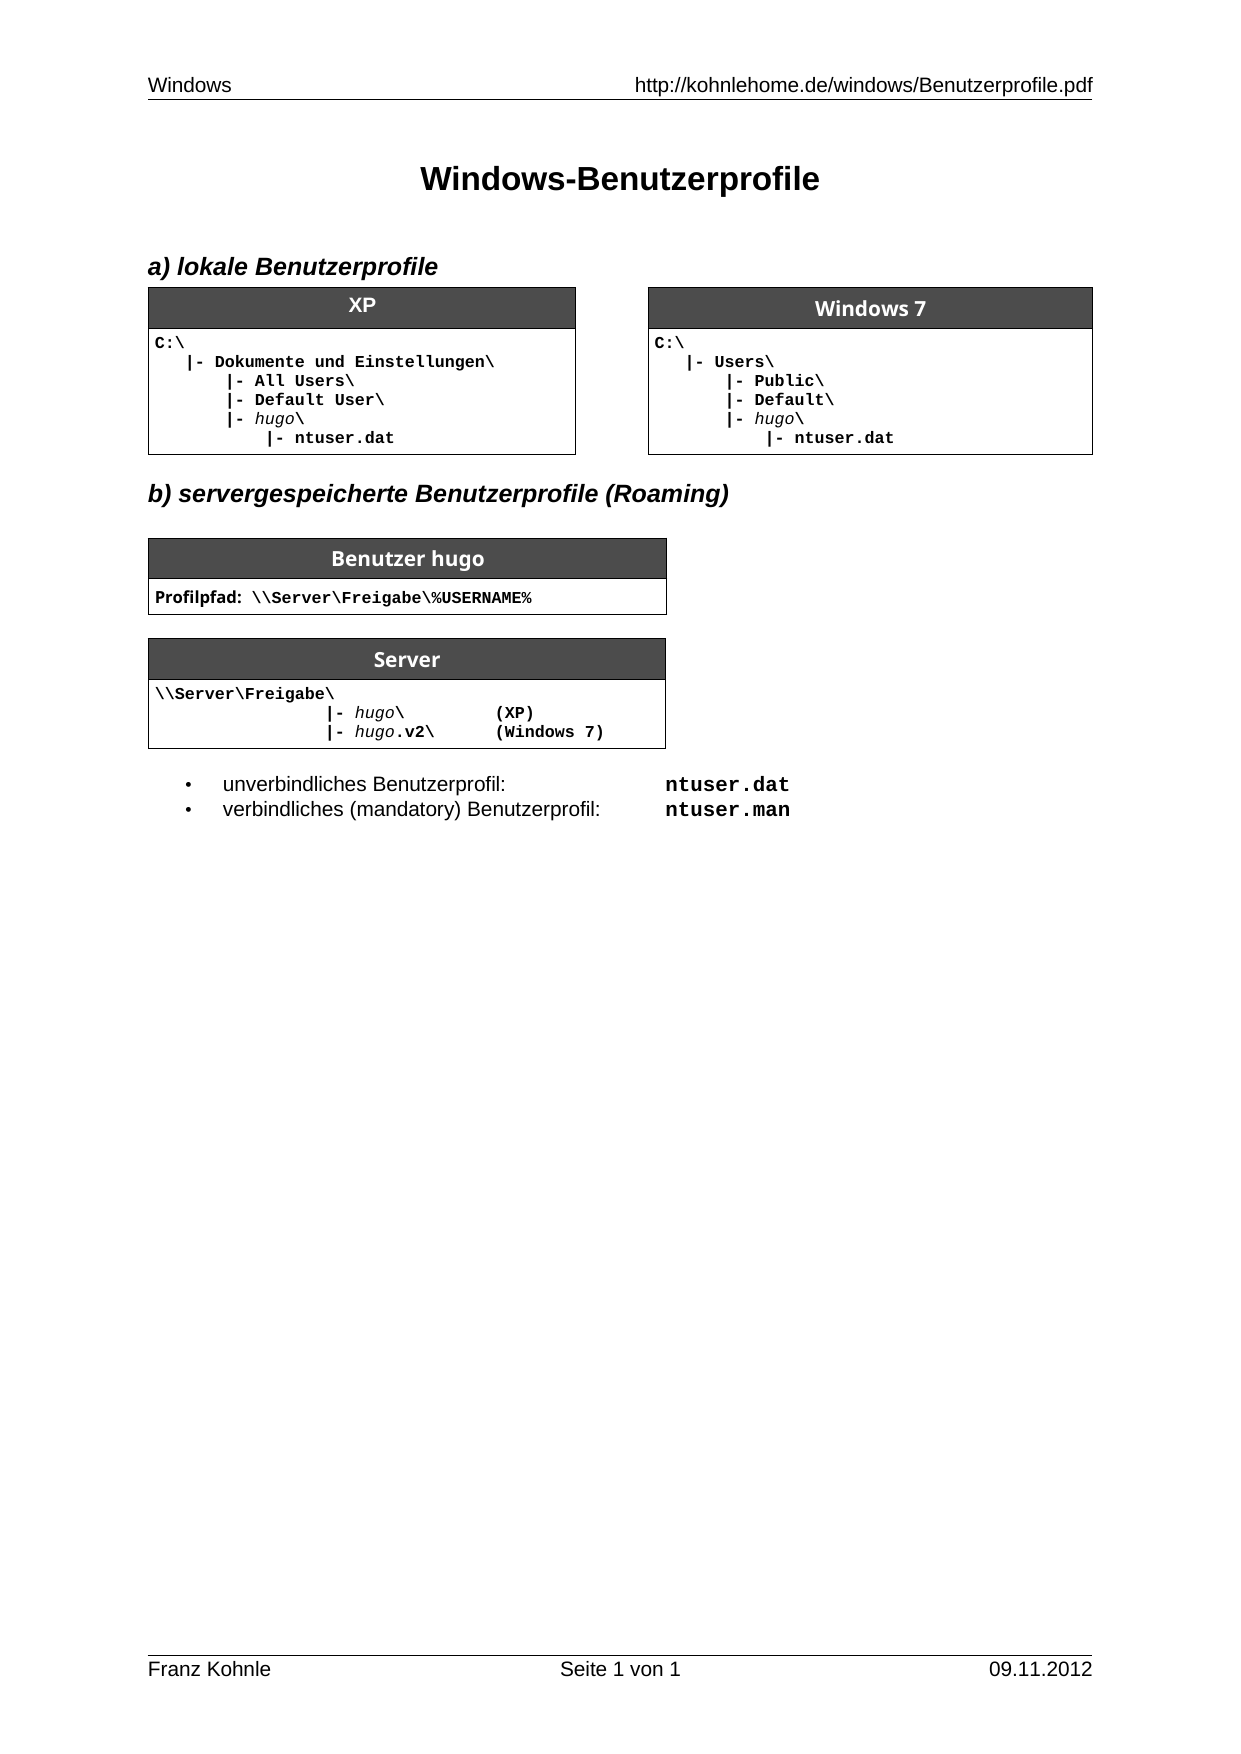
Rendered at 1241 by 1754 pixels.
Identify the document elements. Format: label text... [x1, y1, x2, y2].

subtitle a) lokale Benutzerprofile [148, 253, 1092, 281]
list unverbindliches Benutzerprofil: ntuser.dat [185, 772, 1092, 797]
table_cell C:\ |- Users\ |- Public\ |- Default\ |- hugo\ |- ntuser.dat [649, 329, 1092, 454]
table_cell Profilpfad: \\Server\Freigabe\%USERNAME% [149, 579, 666, 614]
table_header Windows 7 [649, 288, 1092, 328]
table_header XP [149, 288, 575, 328]
table_header Server [149, 639, 665, 679]
table_cell C:\ |- Dokumente und Einstellungen\ |- All Users\ |- Default User\ |- hugo\ |- ntuser.dat [149, 329, 575, 454]
list verbindliches (mandatory) Benutzerprofil: ntuser.man [185, 797, 1092, 822]
table_cell \\Server\Freigabe\ |- hugo\ (XP) |- hugo.v2\ (Windows 7) [149, 680, 665, 748]
table_cell [576, 329, 648, 455]
subtitle b) servergespeicherte Benutzerprofile (Roaming) [148, 480, 1092, 508]
table_header [576, 287, 648, 329]
title Windows-Benutzerprofile [148, 161, 1092, 198]
table_header Benutzer hugo [149, 539, 666, 578]
